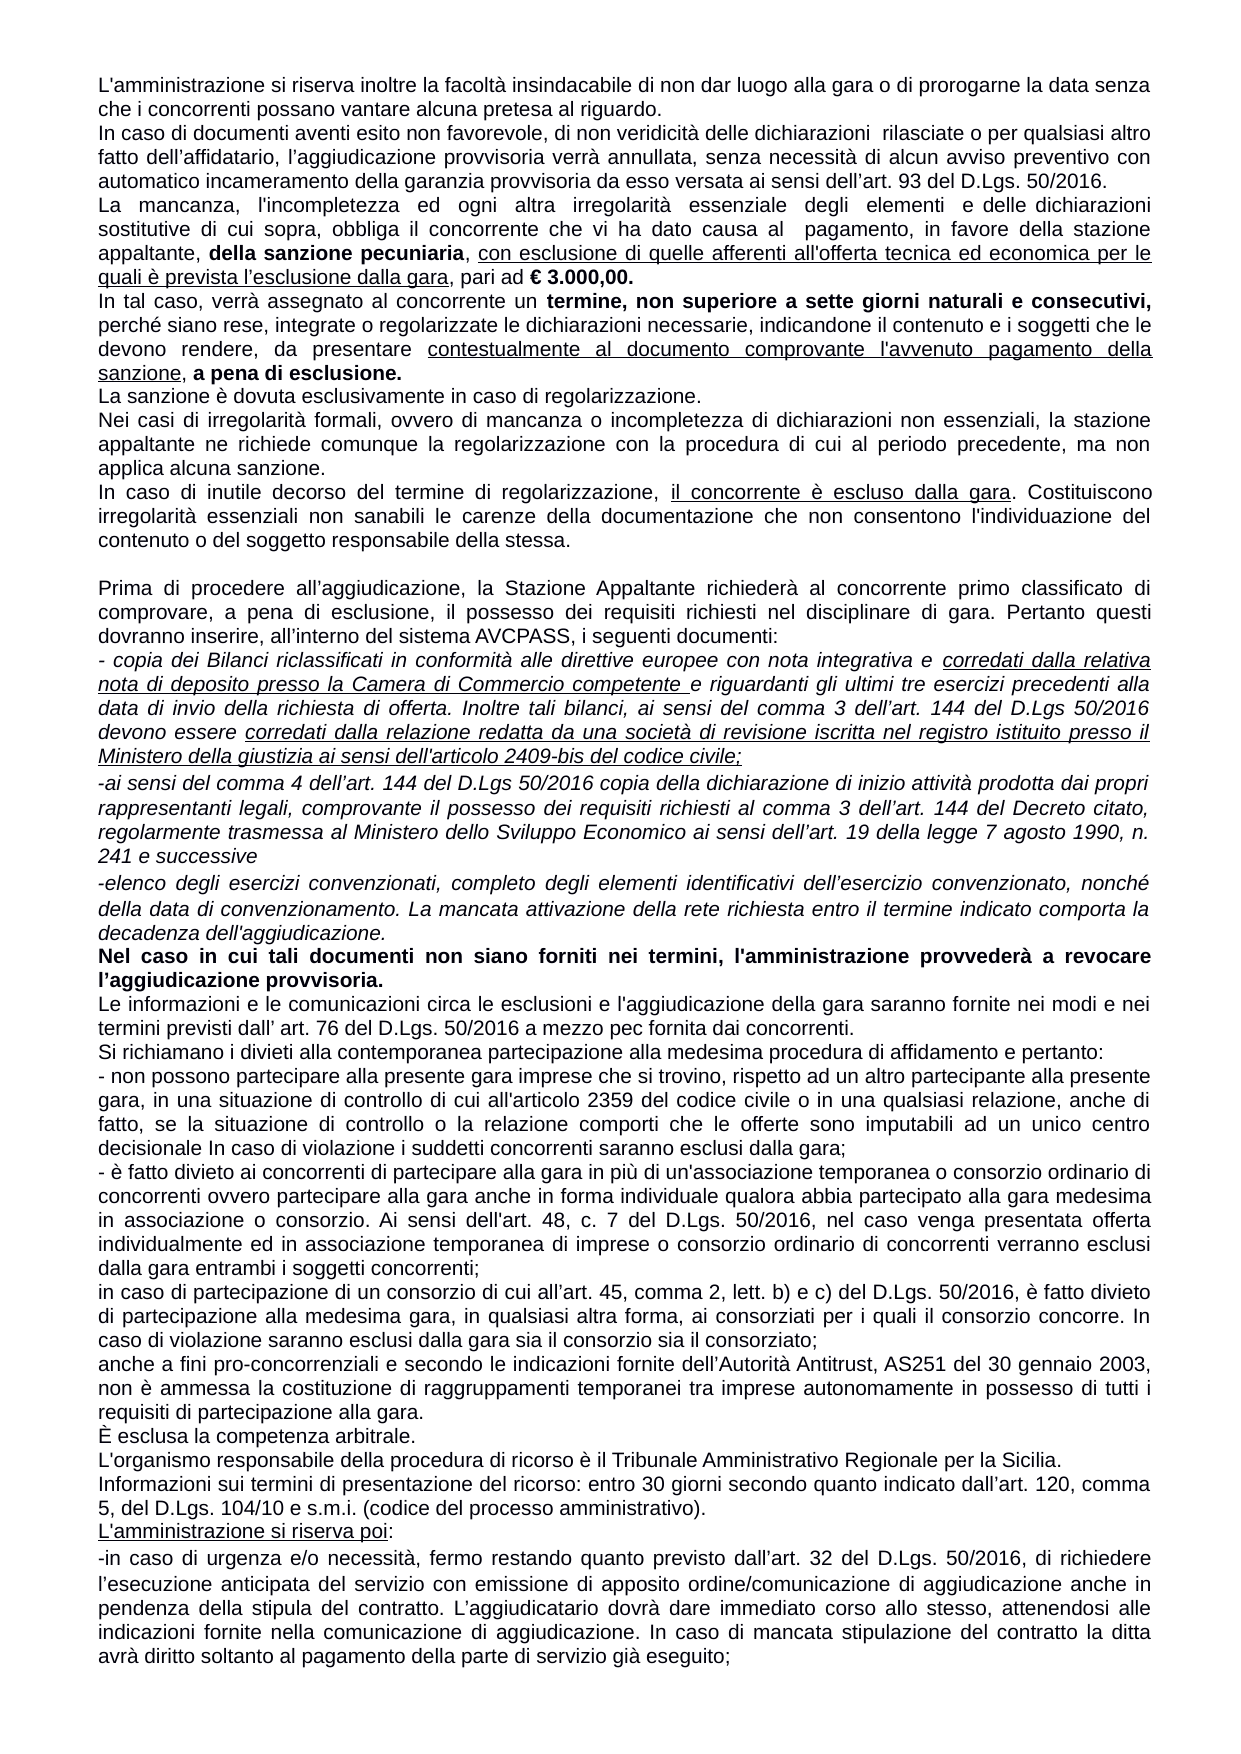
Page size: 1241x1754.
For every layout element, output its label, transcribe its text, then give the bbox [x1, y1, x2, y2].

text La sanzione è dovuta esclusivamente in caso di regolarizzazione. [98, 384, 1153, 408]
text L'amministrazione si riserva inoltre la facoltà insindacabile di non dar luogo alla gara o di prorogarne la data senza che i concorrenti possano vantare alcuna pretesa al riguardo. [98, 73, 1153, 121]
text in caso di partecipazione di un consorzio di cui all’art. 45, comma 2, lett. b) e c) del D.Lgs. 50/2016, è fatto divieto di partecipazione alla medesima gara, in qualsiasi altra forma, ai consorziati per i quali il consorzio concorre. In caso di violazione saranno esclusi dalla gara sia il consorzio sia il consorziato; [98, 1280, 1153, 1352]
text Le informazioni e le comunicazioni circa le esclusioni e l'aggiudicazione della gara saranno fornite nei modi e nei termini previsti dall’ art. 76 del D.Lgs. 50/2016 a mezzo pec fornita dai concorrenti. [98, 992, 1153, 1040]
text - copia dei Bilanci riclassificati in conformità alle direttive europee con nota integrativa e corredati dalla relativa nota di deposito presso la Camera di Commercio competente e riguardanti gli ultimi tre esercizi precedenti alla data di invio della richiesta di offerta. Inoltre tali bilanci, ai sensi del comma 3 dell’art. 144 del D.Lgs 50/2016 devono essere corredati dalla relazione redatta da una società di revisione iscritta nel registro istituito presso il Ministero della giustizia ai sensi dell'articolo 2409-bis del codice civile; [98, 648, 1153, 768]
text anche a fini pro-concorrenziali e secondo le indicazioni fornite dell’Autorità Antitrust, AS251 del 30 gennaio 2003, non è ammessa la costituzione di raggruppamenti temporanei tra imprese autonomamente in possesso di tutti i requisiti di partecipazione alla gara. [98, 1352, 1153, 1423]
list elenco degli esercizi convenzionati, completo degli elementi identificativi dell’esercizio convenzionato, nonché della data di convenzionamento. La mancata attivazione della rete richiesta entro il termine indicato comporta la decadenza dell'aggiudicazione. [98, 868, 1153, 944]
text Si richiamano i divieti alla contemporanea partecipazione alla medesima procedura di affidamento e pertanto: [98, 1040, 1153, 1064]
text In caso di inutile decorso del termine di regolarizzazione, il concorrente è escluso dalla gara. Costituiscono irregolarità essenziali non sanabili le carenze della documentazione che non consentono l'individuazione del contenuto o del soggetto responsabile della stessa. [98, 480, 1153, 552]
text L'amministrazione si riserva poi: [98, 1519, 1153, 1543]
text Nei casi di irregolarità formali, ovvero di mancanza o incompletezza di dichiarazioni non essenziali, la stazione appaltante ne richiede comunque la regolarizzazione con la procedura di cui al periodo precedente, ma non applica alcuna sanzione. [98, 408, 1153, 480]
text In tal caso, verrà assegnato al concorrente un termine, non superiore a sette giorni naturali e consecutivi, perché siano rese, integrate o regolarizzate le dichiarazioni necessarie, indicandone il contenuto e i soggetti che le devono rendere, da presentare contestualmente al documento comprovante l'avvenuto pagamento della sanzione, a pena di esclusione. [98, 288, 1153, 384]
text - è fatto divieto ai concorrenti di partecipare alla gara in più di un'associazione temporanea o consorzio ordinario di concorrenti ovvero partecipare alla gara anche in forma individuale qualora abbia partecipato alla gara medesima in associazione o consorzio. Ai sensi dell'art. 48, c. 7 del D.Lgs. 50/2016, nel caso venga presentata offerta individualmente ed in associazione temporanea di imprese o consorzio ordinario di concorrenti verranno esclusi dalla gara entrambi i soggetti concorrenti; [98, 1160, 1153, 1280]
text Nel caso in cui tali documenti non siano forniti nei termini, l'amministrazione provvederà a revocare l’aggiudicazione provvisoria. [98, 944, 1153, 992]
list ai sensi del comma 4 dell’art. 144 del D.Lgs 50/2016 copia della dichiarazione di inizio attività prodotta dai propri rappresentanti legali, comprovante il possesso dei requisiti richiesti al comma 3 dell’art. 144 del Decreto citato, regolarmente trasmessa al Ministero dello Sviluppo Economico ai sensi dell’art. 19 della legge 7 agosto 1990, n. 241 e successive [98, 768, 1153, 868]
text Prima di procedere all’aggiudicazione, la Stazione Appaltante richiederà al concorrente primo classificato di comprovare, a pena di esclusione, il possesso dei requisiti richiesti nel disciplinare di gara. Pertanto questi dovranno inserire, all’interno del sistema AVCPASS, i seguenti documenti: [98, 576, 1153, 648]
text È esclusa la competenza arbitrale. [98, 1423, 1153, 1447]
list in caso di urgenza e/o necessità, fermo restando quanto previsto dall’art. 32 del D.Lgs. 50/2016, di richiedere l’esecuzione anticipata del servizio con emissione di apposito ordine/comunicazione di aggiudicazione anche in pendenza della stipula del contratto. L’aggiudicatario dovrà dare immediato corso allo stesso, attenendosi alle indicazioni fornite nella comunicazione di aggiudicazione. In caso di mancata stipulazione del contratto la ditta avrà diritto soltanto al pagamento della parte di servizio già eseguito; [98, 1543, 1153, 1668]
text In caso di documenti aventi esito non favorevole, di non veridicità delle dichiarazioni rilasciate o per qualsiasi altro fatto dell’affidatario, l’aggiudicazione provvisoria verrà annullata, senza necessità di alcun avviso preventivo con automatico incameramento della garanzia provvisoria da esso versata ai sensi dell’art. 93 del D.Lgs. 50/2016. [98, 121, 1153, 193]
text Informazioni sui termini di presentazione del ricorso: entro 30 giorni secondo quanto indicato dall’art. 120, comma 5, del D.Lgs. 104/10 e s.m.i. (codice del processo amministrativo). [98, 1471, 1153, 1519]
text - non possono partecipare alla presente gara imprese che si trovino, rispetto ad un altro partecipante alla presente gara, in una situazione di controllo di cui all'articolo 2359 del codice civile o in una qualsiasi relazione, anche di fatto, se la situazione di controllo o la relazione comporti che le offerte sono imputabili ad un unico centro decisionale In caso di violazione i suddetti concorrenti saranno esclusi dalla gara; [98, 1064, 1153, 1160]
text La mancanza, l'incompletezza ed ogni altra irregolarità essenziale degli elementi e delle dichiarazioni sostitutive di cui sopra, obbliga il concorrente che vi ha dato causa al pagamento, in favore della stazione appaltante, della sanzione pecuniaria, con esclusione di quelle afferenti all'offerta tecnica ed economica per le quali è prevista l’esclusione dalla gara, pari ad € 3.000,00. [98, 193, 1153, 288]
text L'organismo responsabile della procedura di ricorso è il Tribunale Amministrativo Regionale per la Sicilia. [98, 1447, 1153, 1471]
